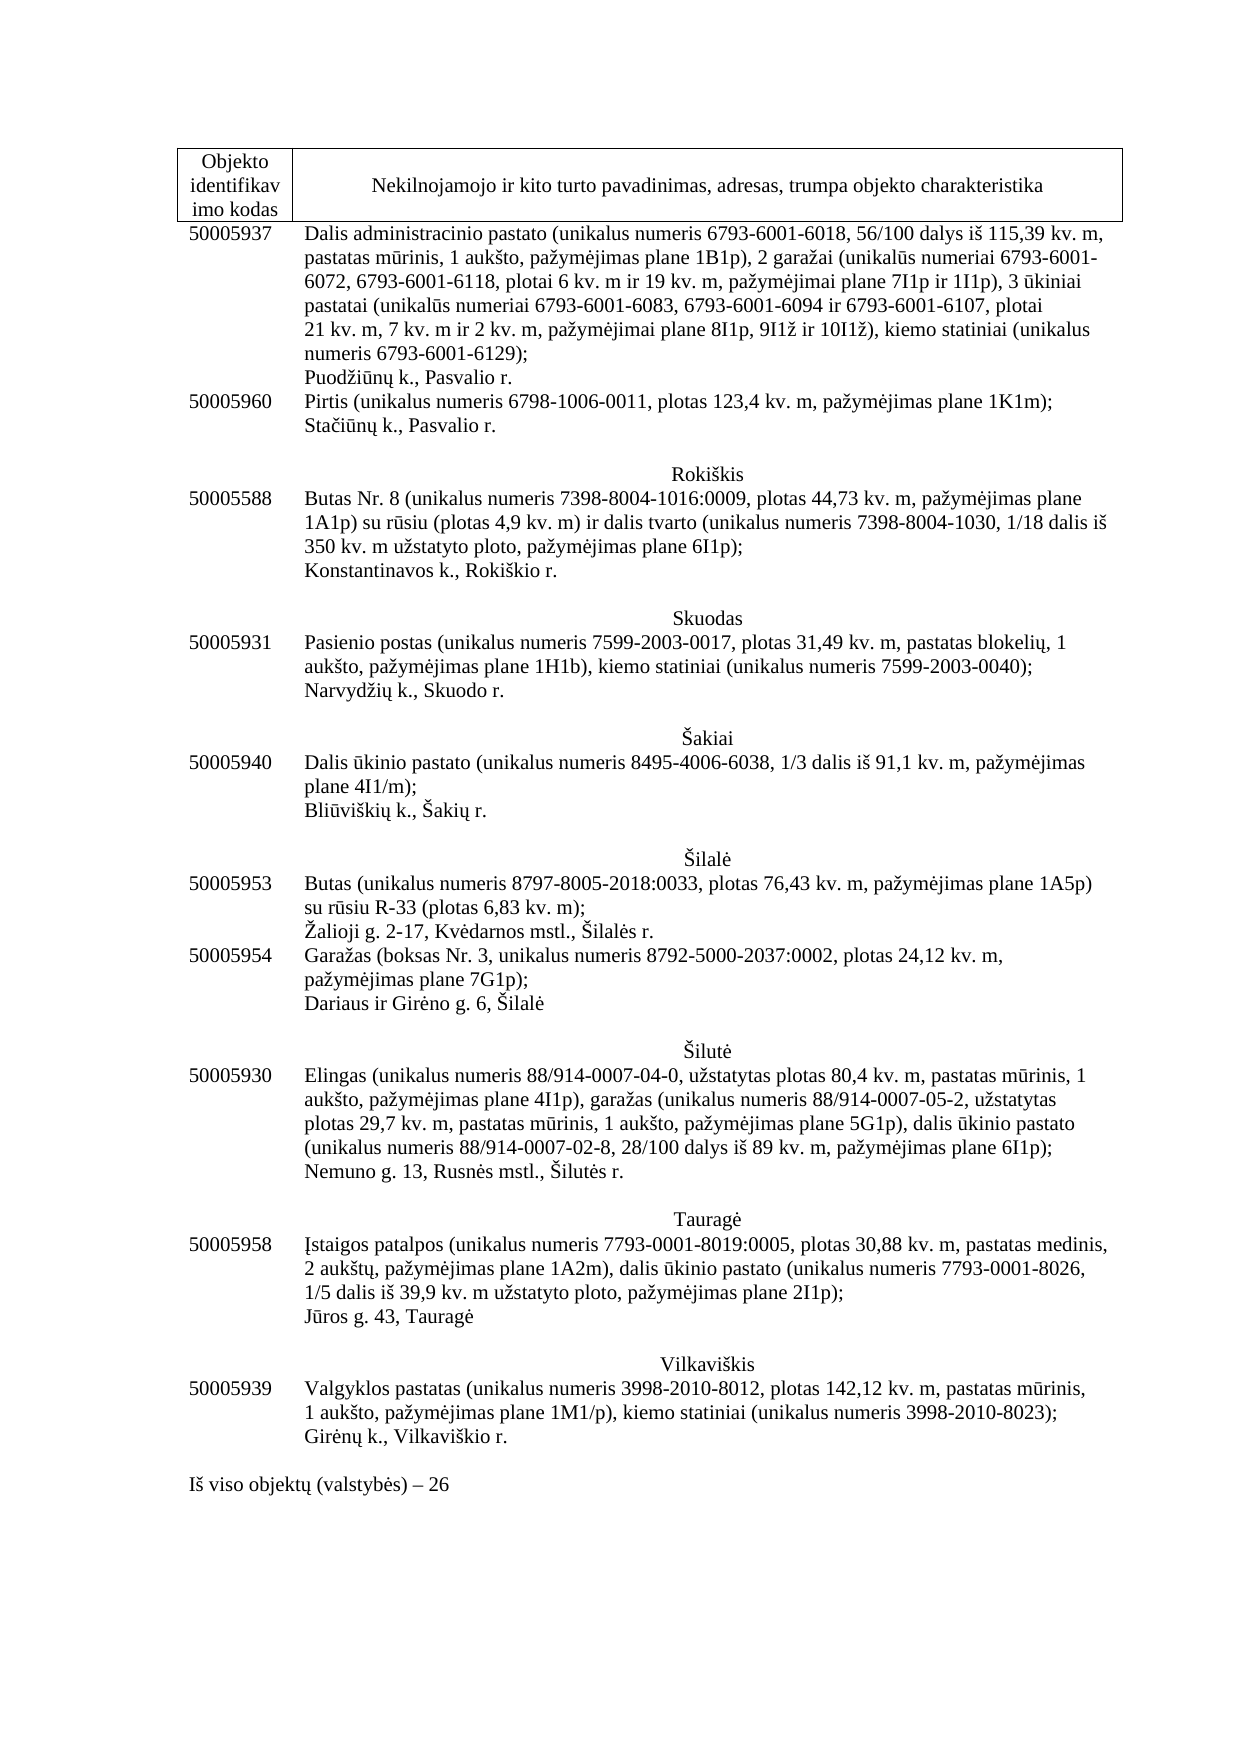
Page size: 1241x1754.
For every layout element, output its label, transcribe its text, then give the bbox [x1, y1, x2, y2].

table_cell 50005958 [177, 1231, 293, 1328]
table_cell [177, 438, 293, 461]
table_cell [177, 726, 293, 750]
table_cell [293, 1015, 1122, 1039]
table_cell Butas Nr. 8 (unikalus numeris 7398-8004-1016:0009, plotas 44,73 kv. m, pažymėjimas plane 1A1p) su rūsiu (plotas 4,9 kv. m) ir dalis tvarto (unikalus numeris 7398-8004-1030, 1/18 dalis iš 350 kv. m užstatyto ploto, pažymėjimas plane 6I1p); Konstantinavos k., Rokiškio r. [293, 486, 1122, 582]
table_cell 50005588 [177, 486, 293, 582]
table_cell 50005930 [177, 1063, 293, 1183]
table_cell 50005940 [177, 750, 293, 822]
table_cell [293, 582, 1122, 606]
table_cell [177, 1352, 293, 1376]
table_cell Dalis administracinio pastato (unikalus numeris 6793-6001-6018, 56/100 dalys iš 115,39 kv. m, pastatas mūrinis, 1 aukšto, pažymėjimas plane 1B1p), 2 garažai (unikalūs numeriai 6793-6001-6072, 6793-6001-6118, plotai 6 kv. m ir 19 kv. m, pažymėjimai plane 7I1p ir 1I1p), 3 ūkiniai pastatai (unikalūs numeriai 6793-6001-6083, 6793-6001-6094 ir 6793-6001-6107, plotai 21 kv. m, 7 kv. m ir 2 kv. m, pažymėjimai plane 8I1p, 9I1ž ir 10I1ž), kiemo statiniai (unikalus numeris 6793-6001-6129); Puodžiūnų k., Pasvalio r. [293, 222, 1122, 389]
table_cell [177, 1183, 293, 1207]
table_cell [177, 1039, 293, 1063]
table_cell [293, 702, 1122, 726]
table_cell Pasienio postas (unikalus numeris 7599-2003-0017, plotas 31,49 kv. m, pastatas blokelių, 1 aukšto, pažymėjimas plane 1H1b), kiemo statiniai (unikalus numeris 7599-2003-0040); Narvydžių k., Skuodo r. [293, 630, 1122, 702]
table_cell [177, 1448, 1122, 1472]
table_cell [293, 1328, 1122, 1352]
table_cell [177, 823, 1122, 846]
table_cell Vilkaviškis [293, 1352, 1122, 1376]
table_cell [737, 1472, 1122, 1496]
table_cell 50005931 [177, 630, 293, 702]
table_cell 50005960 [177, 389, 293, 437]
table_cell [177, 1015, 293, 1039]
table_cell 50005953 [177, 871, 293, 943]
table_cell Dalis ūkinio pastato (unikalus numeris 8495-4006-6038, 1/3 dalis iš 91,1 kv. m, pažymėjimas plane 4I1/m); Bliūviškių k., Šakių r. [293, 750, 1122, 822]
table_cell [177, 461, 293, 486]
table_header Objekto identifikavimo kodas [178, 149, 292, 221]
table_cell [177, 606, 293, 630]
table_cell [177, 1328, 293, 1352]
table_cell [177, 582, 293, 606]
table_cell [607, 1472, 737, 1496]
table_cell 50005937 [177, 222, 293, 389]
table_cell 50005954 [177, 943, 293, 1015]
table_cell [293, 438, 1122, 461]
table_cell Garažas (boksas Nr. 3, unikalus numeris 8792-5000-2037:0002, plotas 24,12 kv. m, pažymėjimas plane 7G1p); Dariaus ir Girėno g. 6, Šilalė [293, 943, 1122, 1015]
table_cell Rokiškis [293, 461, 1122, 486]
table_cell Tauragė [293, 1208, 1122, 1231]
table_cell Šakiai [293, 726, 1122, 750]
table_cell [177, 702, 293, 726]
table_cell Šilutė [293, 1039, 1122, 1063]
table_cell Butas (unikalus numeris 8797-8005-2018:0033, plotas 76,43 kv. m, pažymėjimas plane 1A5p) su rūsiu R-33 (plotas 6,83 kv. m); Žalioji g. 2-17, Kvėdarnos mstl., Šilalės r. [293, 871, 1122, 943]
table_cell [177, 1208, 293, 1231]
table_cell Valgyklos pastatas (unikalus numeris 3998-2010-8012, plotas 142,12 kv. m, pastatas mūrinis, 1 aukšto, pažymėjimas plane 1M1/p), kiemo statiniai (unikalus numeris 3998-2010-8023); Girėnų k., Vilkaviškio r. [293, 1376, 1122, 1448]
table_cell Įstaigos patalpos (unikalus numeris 7793-0001-8019:0005, plotas 30,88 kv. m, pastatas medinis, 2 aukštų, pažymėjimas plane 1A2m), dalis ūkinio pastato (unikalus numeris 7793-0001-8026, 1/5 dalis iš 39,9 kv. m užstatyto ploto, pažymėjimas plane 2I1p); Jūros g. 43, Tauragė [293, 1231, 1122, 1328]
table_cell Iš viso objektų (valstybės) – 26 [177, 1472, 607, 1496]
table_cell Pirtis (unikalus numeris 6798-1006-0011, plotas 123,4 kv. m, pažymėjimas plane 1K1m); Stačiūnų k., Pasvalio r. [293, 389, 1122, 437]
table_cell Elingas (unikalus numeris 88/914-0007-04-0, užstatytas plotas 80,4 kv. m, pastatas mūrinis, 1 aukšto, pažymėjimas plane 4I1p), garažas (unikalus numeris 88/914-0007-05-2, užstatytas plotas 29,7 kv. m, pastatas mūrinis, 1 aukšto, pažymėjimas plane 5G1p), dalis ūkinio pastato (unikalus numeris 88/914-0007-02-8, 28/100 dalys iš 89 kv. m, pažymėjimas plane 6I1p); Nemuno g. 13, Rusnės mstl., Šilutės r. [293, 1063, 1122, 1183]
table_cell 50005939 [177, 1376, 293, 1448]
table_cell Skuodas [293, 606, 1122, 630]
table_cell Šilalė [293, 846, 1122, 871]
table_header Nekilnojamojo ir kito turto pavadinimas, adresas, trumpa objekto charakteristika [293, 149, 1122, 221]
table_cell [177, 846, 293, 871]
table_cell [293, 1183, 1122, 1207]
